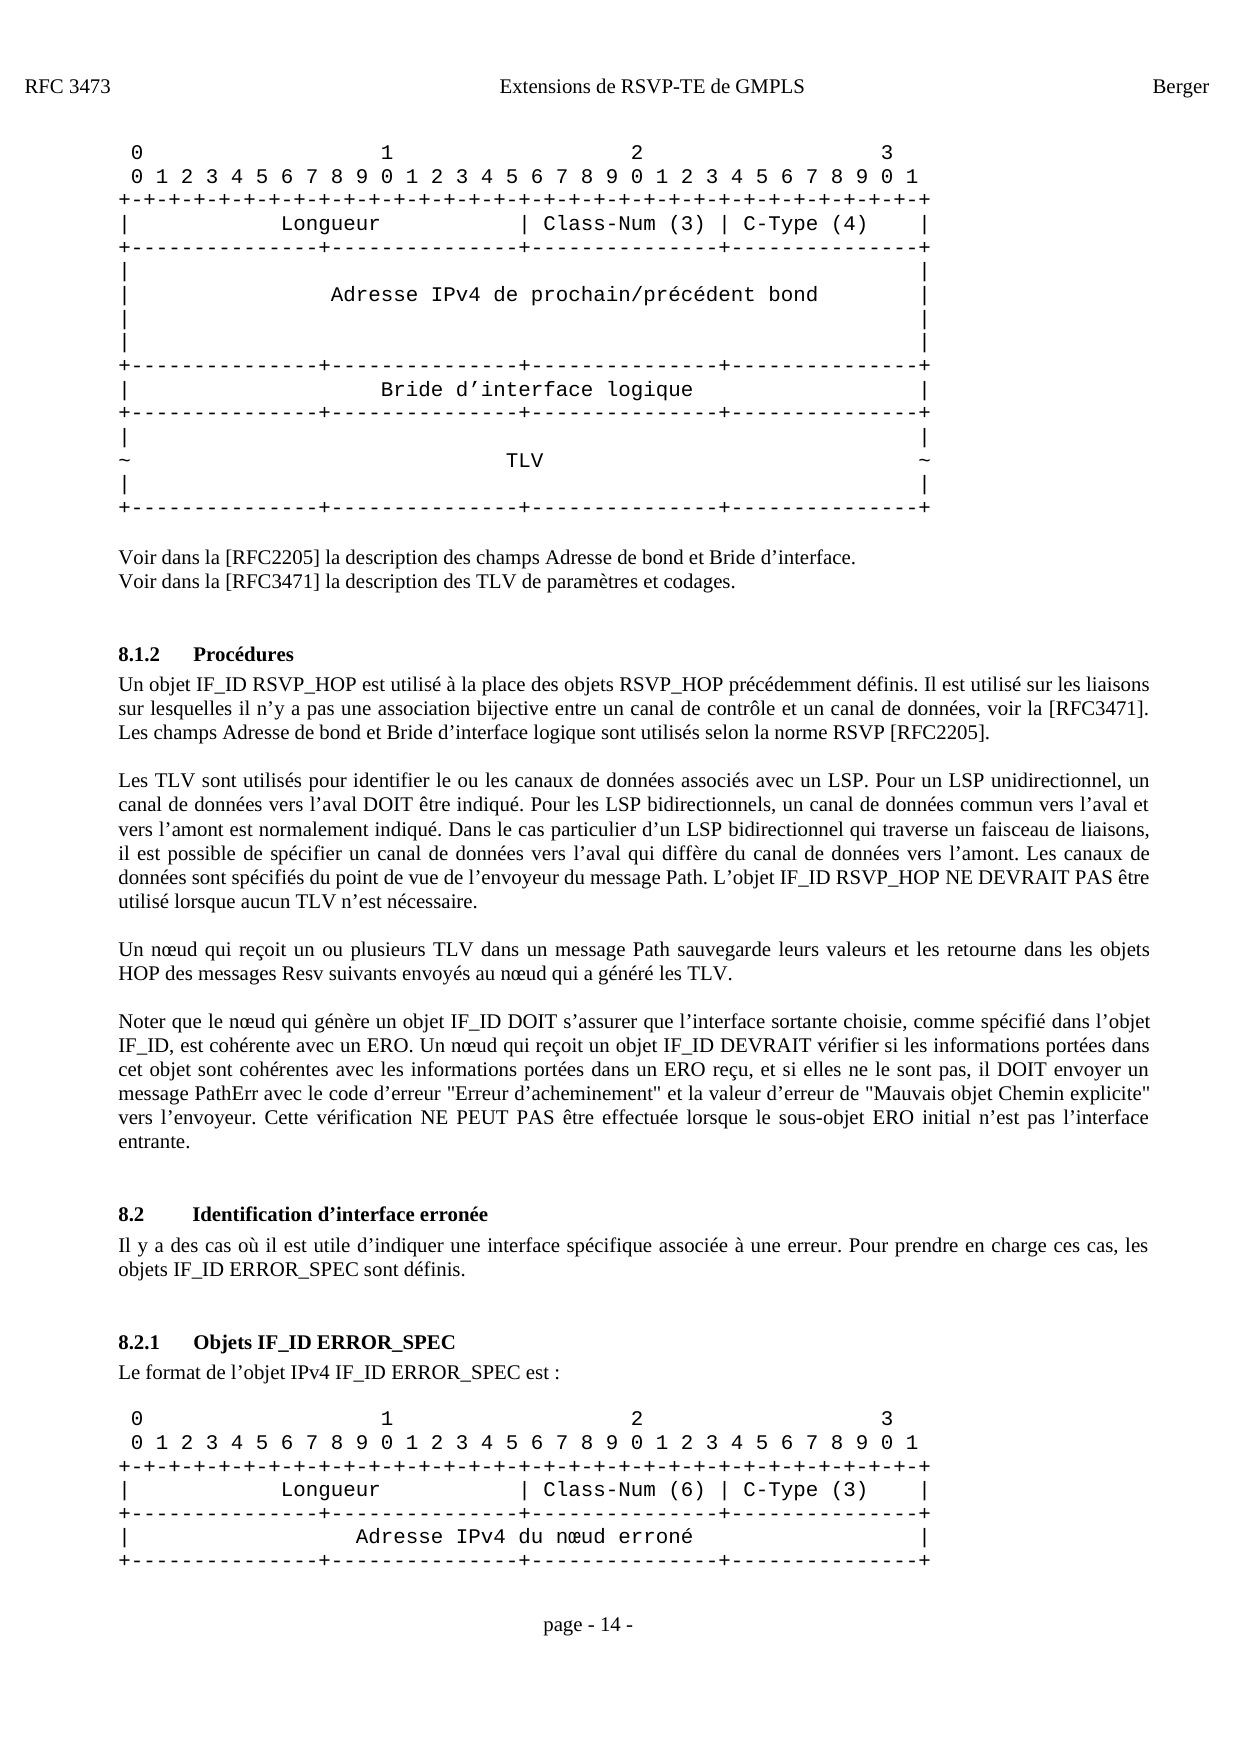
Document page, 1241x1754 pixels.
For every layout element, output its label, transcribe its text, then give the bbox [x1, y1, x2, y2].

text +-+-+-+-+-+-+-+-+-+-+-+-+-+-+-+-+-+-+-+-+-+-+-+-+-+-+-+-+-+-+-+-+ [118, 1456, 1152, 1479]
subtitle 8.2.1 Objets IF_ID ERROR_SPEC [118, 1330, 1152, 1354]
text ~ TLV ~ [118, 449, 1152, 473]
text +---------------+---------------+---------------+---------------+ [118, 1550, 1152, 1574]
text +-+-+-+-+-+-+-+-+-+-+-+-+-+-+-+-+-+-+-+-+-+-+-+-+-+-+-+-+-+-+-+-+ [118, 189, 1152, 213]
text +---------------+---------------+---------------+---------------+ [118, 355, 1152, 379]
text 8.2 Identification d’interface erronée [118, 1202, 1152, 1226]
text | | [118, 473, 1152, 497]
text 0 1 2 3 4 5 6 7 8 9 0 1 2 3 4 5 6 7 8 9 0 1 2 3 4 5 6 7 8 9 0 1 [118, 166, 1152, 189]
text +---------------+---------------+---------------+---------------+ [118, 402, 1152, 426]
text Les TLV sont utilisés pour identifier le ou les canaux de données associés avec un LSP. Pour un LSP unidirectionnel, un canal de données vers l’aval DOIT être indiqué. Pour les LSP bidirectionnels, un canal de données commun vers l’aval et vers l’amont est normalement indiqué. Dans le cas particulier d’un LSP bidirectionnel qui traverse un faisceau de liaisons, il est possible de spécifier un canal de données vers l’aval qui diffère du canal de données vers l’amont. Les canaux de données sont spécifiés du point de vue de l’envoyeur du message Path. L’objet IF_ID RSVP_HOP NE DEVRAIT PAS être utilisé lorsque aucun TLV n’est nécessaire. [118, 768, 1152, 913]
text 0 1 2 3 [118, 1408, 1152, 1432]
subtitle 8.1.2 Procédures [118, 642, 1152, 666]
text 0 1 2 3 4 5 6 7 8 9 0 1 2 3 4 5 6 7 8 9 0 1 2 3 4 5 6 7 8 9 0 1 [118, 1432, 1152, 1456]
text +---------------+---------------+---------------+---------------+ [118, 237, 1152, 260]
text Un objet IF_ID RSVP_HOP est utilisé à la place des objets RSVP_HOP précédemment définis. Il est utilisé sur les liaisons sur lesquelles il n’y a pas une association bijective entre un canal de contrôle et un canal de données, voir la [RFC3471]. Les champs Adresse de bond et Bride d’interface logique sont utilisés selon la norme RSVP [RFC2205]. [118, 672, 1152, 744]
text Voir dans la [RFC2205] la description des champs Adresse de bond et Bride d’interface. [118, 544, 1152, 569]
text Le format de l’objet IPv4 IF_ID ERROR_SPEC est : [118, 1360, 1152, 1384]
text | | [118, 331, 1152, 355]
text 0 1 2 3 [118, 142, 1152, 166]
text Noter que le nœud qui génère un objet IF_ID DOIT s’assurer que l’interface sortante choisie, comme spécifié dans l’objet IF_ID, est cohérente avec un ERO. Un nœud qui reçoit un objet IF_ID DEVRAIT vérifier si les informations portées dans cet objet sont cohérentes avec les informations portées dans un ERO reçu, et si elles ne le sont pas, il DOIT envoyer un message PathErr avec le code d’erreur "Erreur d’acheminement" et la valeur d’erreur de "Mauvais objet Chemin explicite" vers l’envoyeur. Cette vérification NE PEUT PAS être effectuée lorsque le sous-objet ERO initial n’est pas l’interface entrante. [118, 1009, 1152, 1153]
text | Longueur | Class-Num (6) | C-Type (3) | [118, 1479, 1152, 1503]
text +---------------+---------------+---------------+---------------+ [118, 497, 1152, 521]
text | Bride d’interface logique | [118, 379, 1152, 402]
text | | [118, 260, 1152, 284]
text Il y a des cas où il est utile d’indiquer une interface spécifique associée à une erreur. Pour prendre en charge ces cas, les objets IF_ID ERROR_SPEC sont définis. [118, 1233, 1152, 1281]
text Un nœud qui reçoit un ou plusieurs TLV dans un message Path sauvegarde leurs valeurs et les retourne dans les objets HOP des messages Resv suivants envoyés au nœud qui a généré les TLV. [118, 937, 1152, 985]
text +---------------+---------------+---------------+---------------+ [118, 1503, 1152, 1527]
text | | [118, 426, 1152, 449]
text | | [118, 308, 1152, 331]
text | Adresse IPv4 du nœud erroné | [118, 1527, 1152, 1550]
text Voir dans la [RFC3471] la description des TLV de paramètres et codages. [118, 569, 1152, 593]
text | Longueur | Class-Num (3) | C-Type (4) | [118, 213, 1152, 237]
text | Adresse IPv4 de prochain/précédent bond | [118, 284, 1152, 308]
